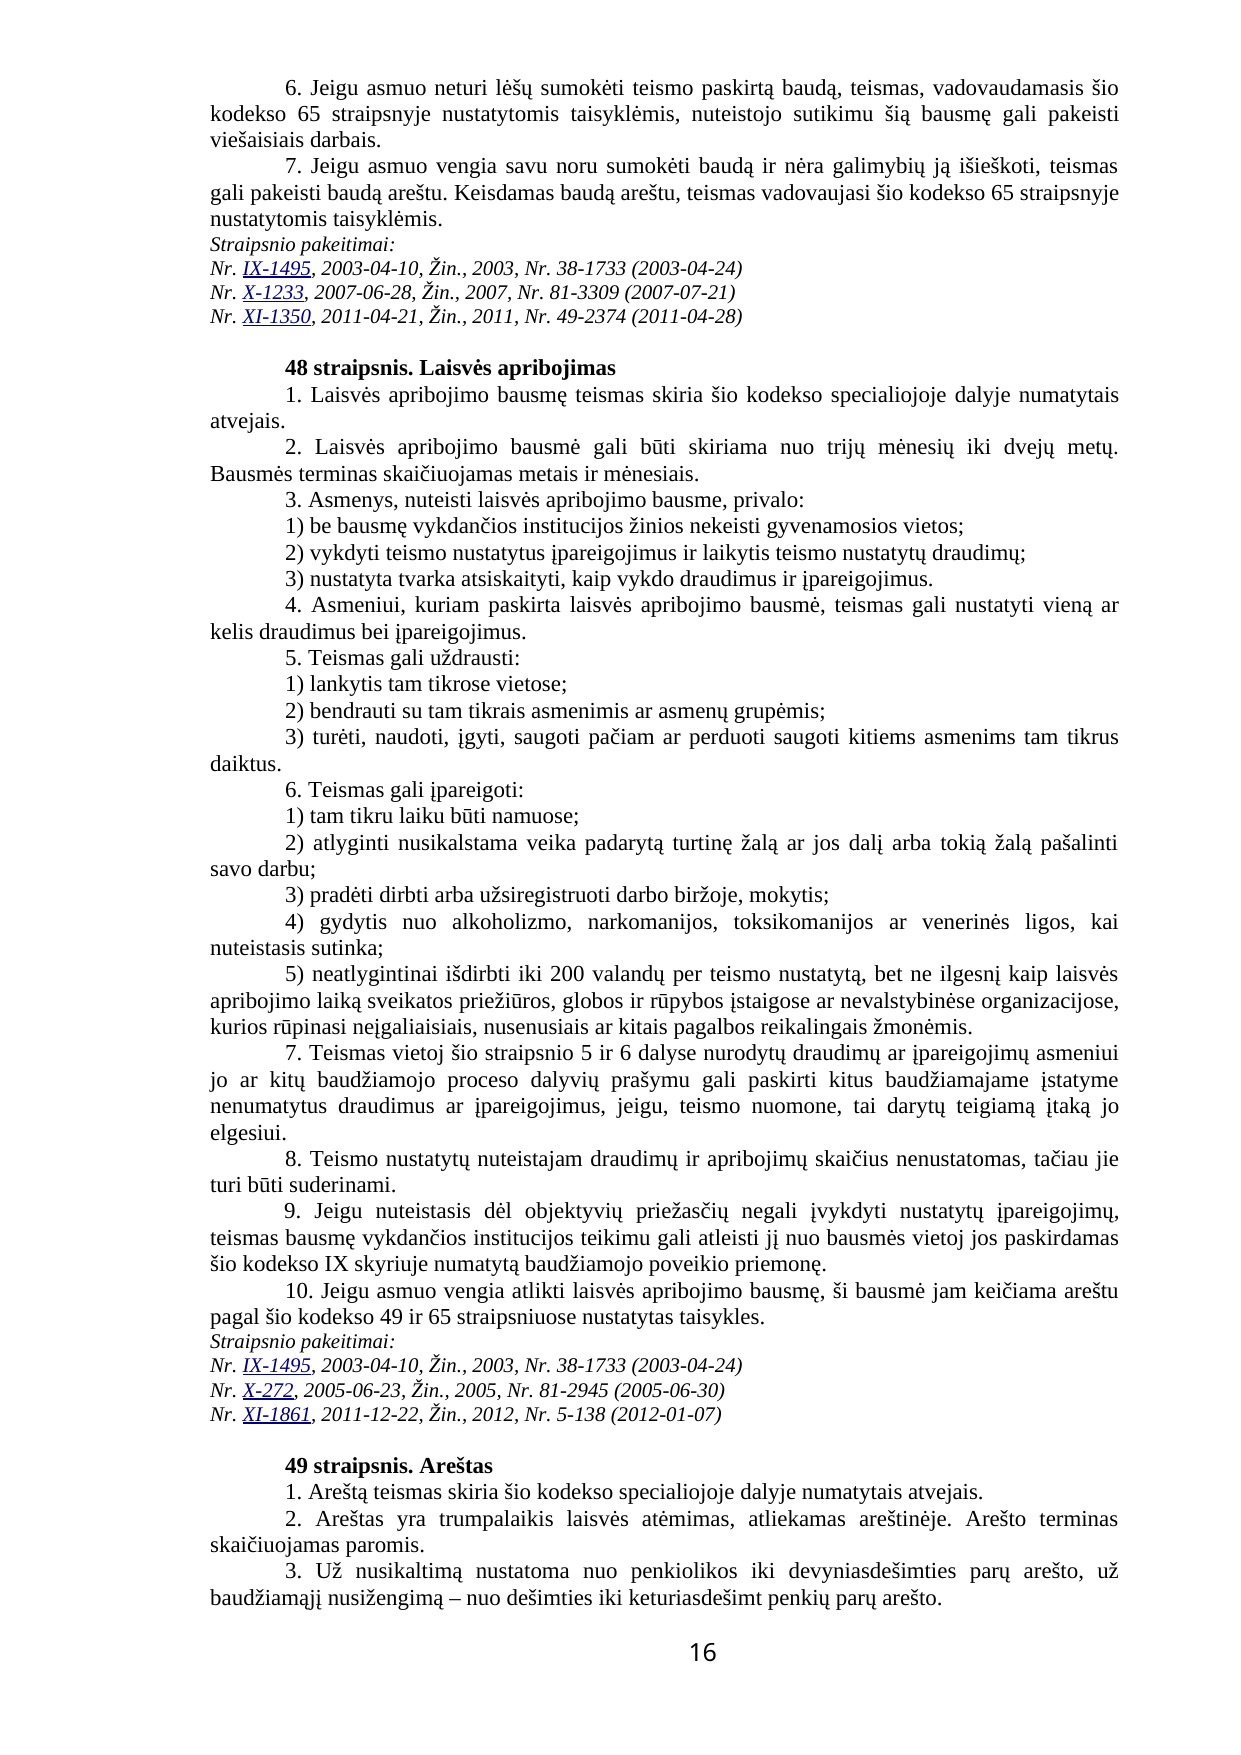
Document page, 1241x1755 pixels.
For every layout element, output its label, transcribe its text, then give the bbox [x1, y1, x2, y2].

text Nr. X-272, 2005-06-23, Žin., 2005, Nr. 81-2945 (2005-06-30) [210, 1377, 1120, 1402]
text 10. Jeigu asmuo vengia atlikti laisvės apribojimo bausmę, ši bausmė jam keičiama areštu pagal šio kodekso 49 ir 65 straipsniuose nustatytas taisykles. [210, 1277, 1120, 1329]
text Nr. IX-1495, 2003-04-10, Žin., 2003, Nr. 38-1733 (2003-04-24) [210, 1353, 1120, 1377]
text 5) neatlygintinai išdirbti iki 200 valandų per teismo nustatytą, bet ne ilgesnį kaip laisvės apribojimo laiką sveikatos priežiūros, globos ir rūpybos įstaigose ar nevalstybinėse organizacijose, kurios rūpinasi neįgaliaisiais, nusenusiais ar kitais pagalbos reikalingais žmonėmis. [210, 960, 1120, 1039]
text 6. Teismas gali įpareigoti: [210, 776, 1120, 802]
text 3. Už nusikaltimą nustatoma nuo penkiolikos iki devyniasdešimties parų arešto, už baudžiamąjį nusižengimą – nuo dešimties iki keturiasdešimt penkių parų arešto. [210, 1557, 1120, 1610]
text 6. Jeigu asmuo neturi lėšų sumokėti teismo paskirtą baudą, teismas, vadovaudamasis šio kodekso 65 straipsnyje nustatytomis taisyklėmis, nuteistojo sutikimu šią bausmę gali pakeisti viešaisiais darbais. [210, 73, 1120, 153]
text 3) turėti, naudoti, įgyti, saugoti pačiam ar perduoti saugoti kitiems asmenims tam tikrus daiktus. [210, 723, 1120, 776]
text 7. Teismas vietoj šio straipsnio 5 ir 6 dalyse nurodytų draudimų ar įpareigojimų asmeniui jo ar kitų baudžiamojo proceso dalyvių prašymu gali paskirti kitus baudžiamajame įstatyme nenumatytus draudimus ar įpareigojimus, jeigu, teismo nuomone, tai darytų teigiamą įtaką jo elgesiui. [210, 1039, 1120, 1145]
text 2) bendrauti su tam tikrais asmenimis ar asmenų grupėmis; [210, 697, 1120, 723]
text 48 straipsnis. Laisvės apribojimas [210, 354, 1120, 381]
text 49 straipsnis. Areštas [210, 1452, 1120, 1478]
text 4) gydytis nuo alkoholizmo, narkomanijos, toksikomanijos ar venerinės ligos, kai nuteistasis sutinka; [210, 908, 1120, 960]
text 1. Laisvės apribojimo bausmę teismas skiria šio kodekso specialiojoje dalyje numatytais atvejais. [210, 381, 1120, 433]
text 4. Asmeniui, kuriam paskirta laisvės apribojimo bausmė, teismas gali nustatyti vieną ar kelis draudimus bei įpareigojimus. [210, 591, 1120, 644]
text Straipsnio pakeitimai: [210, 232, 1120, 256]
text 2) atlyginti nusikalstama veika padarytą turtinę žalą ar jos dalį arba tokią žalą pašalinti savo darbu; [210, 829, 1120, 881]
text 1. Areštą teismas skiria šio kodekso specialiojoje dalyje numatytais atvejais. [210, 1478, 1120, 1505]
text 3. Asmenys, nuteisti laisvės apribojimo bausme, privalo: [210, 486, 1120, 512]
text 1) tam tikru laiku būti namuose; [210, 802, 1120, 829]
text Nr. XI-1861, 2011-12-22, Žin., 2012, Nr. 5-138 (2012-01-07) [210, 1402, 1120, 1426]
text 9. Jeigu nuteistasis dėl objektyvių priežasčių negali įvykdyti nustatytų įpareigojimų, teismas bausmę vykdančios institucijos teikimu gali atleisti jį nuo bausmės vietoj jos paskirdamas šio kodekso IX skyriuje numatytą baudžiamojo poveikio priemonę. [210, 1198, 1120, 1277]
text 5. Teismas gali uždrausti: [210, 644, 1120, 671]
text 8. Teismo nustatytų nuteistajam draudimų ir apribojimų skaičius nenustatomas, tačiau jie turi būti suderinami. [210, 1145, 1120, 1198]
text Nr. X-1233, 2007-06-28, Žin., 2007, Nr. 81-3309 (2007-07-21) [210, 280, 1120, 304]
text 3) nustatyta tvarka atsiskaityti, kaip vykdo draudimus ir įpareigojimus. [210, 565, 1120, 591]
text Nr. IX-1495, 2003-04-10, Žin., 2003, Nr. 38-1733 (2003-04-24) [210, 256, 1120, 280]
text 7. Jeigu asmuo vengia savu noru sumokėti baudą ir nėra galimybių ją išieškoti, teismas gali pakeisti baudą areštu. Keisdamas baudą areštu, teismas vadovaujasi šio kodekso 65 straipsnyje nustatytomis taisyklėmis. [210, 153, 1120, 232]
text 2. Areštas yra trumpalaikis laisvės atėmimas, atliekamas areštinėje. Arešto terminas skaičiuojamas paromis. [210, 1505, 1120, 1557]
text 1) be bausmę vykdančios institucijos žinios nekeisti gyvenamosios vietos; [210, 512, 1120, 539]
text Nr. XI-1350, 2011-04-21, Žin., 2011, Nr. 49-2374 (2011-04-28) [210, 304, 1120, 328]
text 1) lankytis tam tikrose vietose; [210, 671, 1120, 697]
text Straipsnio pakeitimai: [210, 1329, 1120, 1353]
text 3) pradėti dirbti arba užsiregistruoti darbo biržoje, mokytis; [210, 881, 1120, 908]
text 2) vykdyti teismo nustatytus įpareigojimus ir laikytis teismo nustatytų draudimų; [210, 539, 1120, 565]
text 2. Laisvės apribojimo bausmė gali būti skiriama nuo trijų mėnesių iki dvejų metų. Bausmės terminas skaičiuojamas metais ir mėnesiais. [210, 433, 1120, 486]
